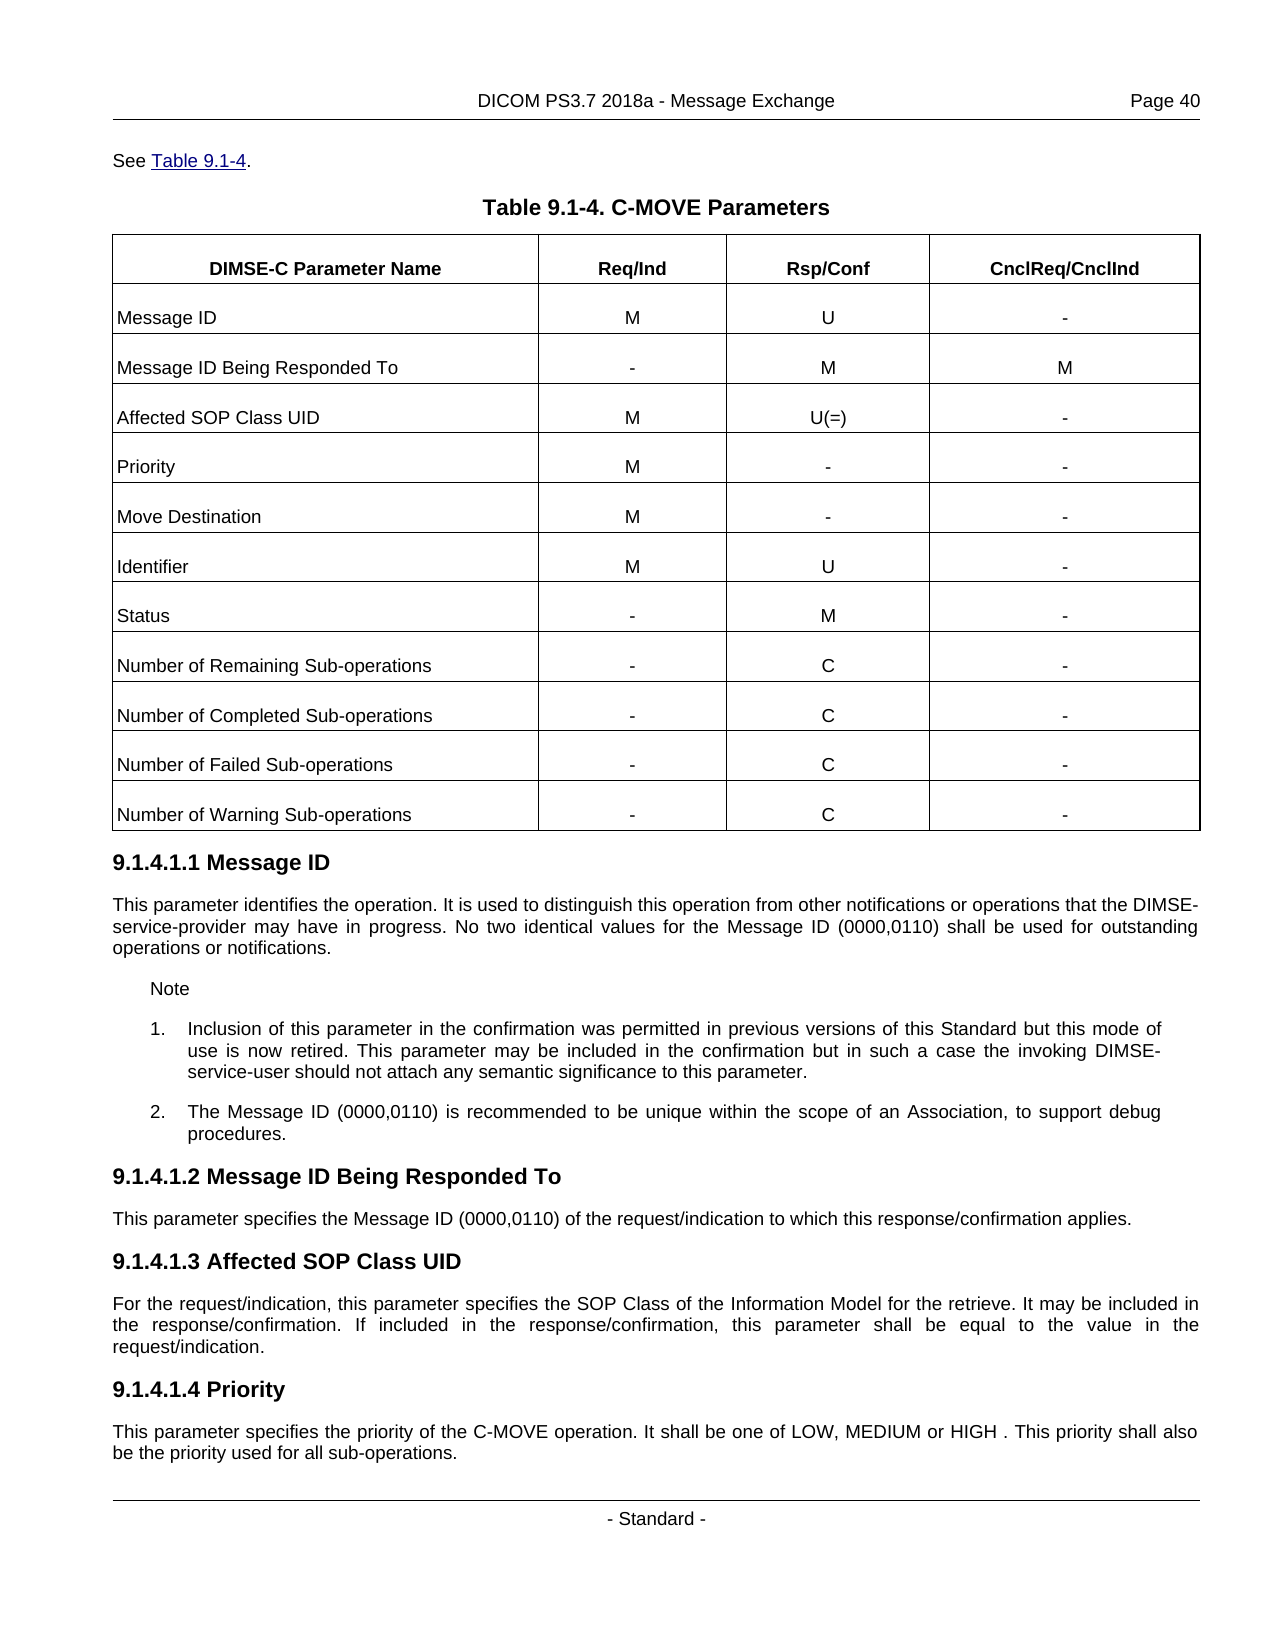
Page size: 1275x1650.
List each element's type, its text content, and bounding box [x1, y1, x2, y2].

table_cell M [727, 334, 929, 382]
table_cell Affected SOP Class UID [113, 384, 538, 432]
text Table 9.1-4. C-MOVE Parameters [112, 194, 1200, 220]
table_header DIMSE-C Parameter Name [113, 235, 538, 283]
text This parameter specifies the priority of the C-MOVE operation. It shall be one of LOW, MEDIUM or HIGH . This priority shall also be the priority used for all sub-operations. [112, 1421, 1200, 1464]
table_cell - [930, 483, 1199, 532]
text 9.1.4.1.3 Affected SOP Class UID [112, 1248, 1200, 1274]
table_cell Message ID [113, 284, 538, 333]
table_cell M [930, 334, 1199, 382]
table_cell C [727, 731, 929, 780]
table_cell Message ID Being Responded To [113, 334, 538, 382]
table_cell - [930, 433, 1199, 482]
table_cell M [539, 533, 726, 581]
table_cell - [539, 582, 726, 631]
list Inclusion of this parameter in the confirmation was permitted in previous versions of this Standard but this mode of use is now retired. This parameter may be included in the confirmation but in such a case the invoking DIMSE-service-user should not attach any semantic significance to this parameter. [150, 1018, 1162, 1082]
table_header Req/Ind [539, 235, 726, 283]
table_cell - [727, 433, 929, 482]
table_cell U(=) [727, 384, 929, 432]
table_cell C [727, 682, 929, 730]
table_header CnclReq/CnclInd [930, 235, 1199, 283]
table_cell - [539, 731, 726, 780]
table_header Rsp/Conf [727, 235, 929, 283]
table_cell - [930, 731, 1199, 780]
table_cell M [539, 284, 726, 333]
table_cell - [539, 781, 726, 830]
table_cell - [930, 284, 1199, 333]
table_cell - [539, 682, 726, 730]
table_cell - [930, 781, 1199, 830]
table_cell - [539, 632, 726, 681]
table_cell - [539, 334, 726, 382]
table_cell C [727, 632, 929, 681]
table_cell Move Destination [113, 483, 538, 532]
table_cell - [930, 582, 1199, 631]
table_cell M [539, 384, 726, 432]
table_cell Status [113, 582, 538, 631]
text Note [150, 977, 1162, 999]
table_cell U [727, 533, 929, 581]
table_cell - [930, 632, 1199, 681]
table_cell Number of Completed Sub-operations [113, 682, 538, 730]
table_cell U [727, 284, 929, 333]
table_cell - [930, 682, 1199, 730]
list The Message ID (0000,0110) is recommended to be unique within the scope of an Association, to support debug procedures. [150, 1101, 1162, 1144]
table_cell - [930, 533, 1199, 581]
table_cell M [539, 483, 726, 532]
table_cell Number of Warning Sub-operations [113, 781, 538, 830]
table_cell Number of Failed Sub-operations [113, 731, 538, 780]
table_cell C [727, 781, 929, 830]
table_cell - [727, 483, 929, 532]
text This parameter specifies the Message ID (0000,0110) of the request/indication to which this response/confirmation applies. [112, 1208, 1200, 1229]
text This parameter identifies the operation. It is used to distinguish this operation from other notifications or operations that the DIMSE-service-provider may have in progress. No two identical values for the Message ID (0000,0110) shall be used for outstanding operations or notifications. [112, 894, 1200, 959]
table_cell Priority [113, 433, 538, 482]
text 9.1.4.1.4 Priority [112, 1376, 1200, 1402]
table_cell Identifier [113, 533, 538, 581]
table_cell - [930, 384, 1199, 432]
table_cell Number of Remaining Sub-operations [113, 632, 538, 681]
text 9.1.4.1.1 Message ID [112, 849, 1200, 875]
table_cell M [539, 433, 726, 482]
text For the request/indication, this parameter specifies the SOP Class of the Information Model for the retrieve. It may be included in the response/confirmation. If included in the response/confirmation, this parameter shall be equal to the value in the request/indication. [112, 1293, 1200, 1357]
table_cell M [727, 582, 929, 631]
text 9.1.4.1.2 Message ID Being Responded To [112, 1163, 1200, 1189]
text See Table 9.1-4. [112, 150, 1200, 172]
